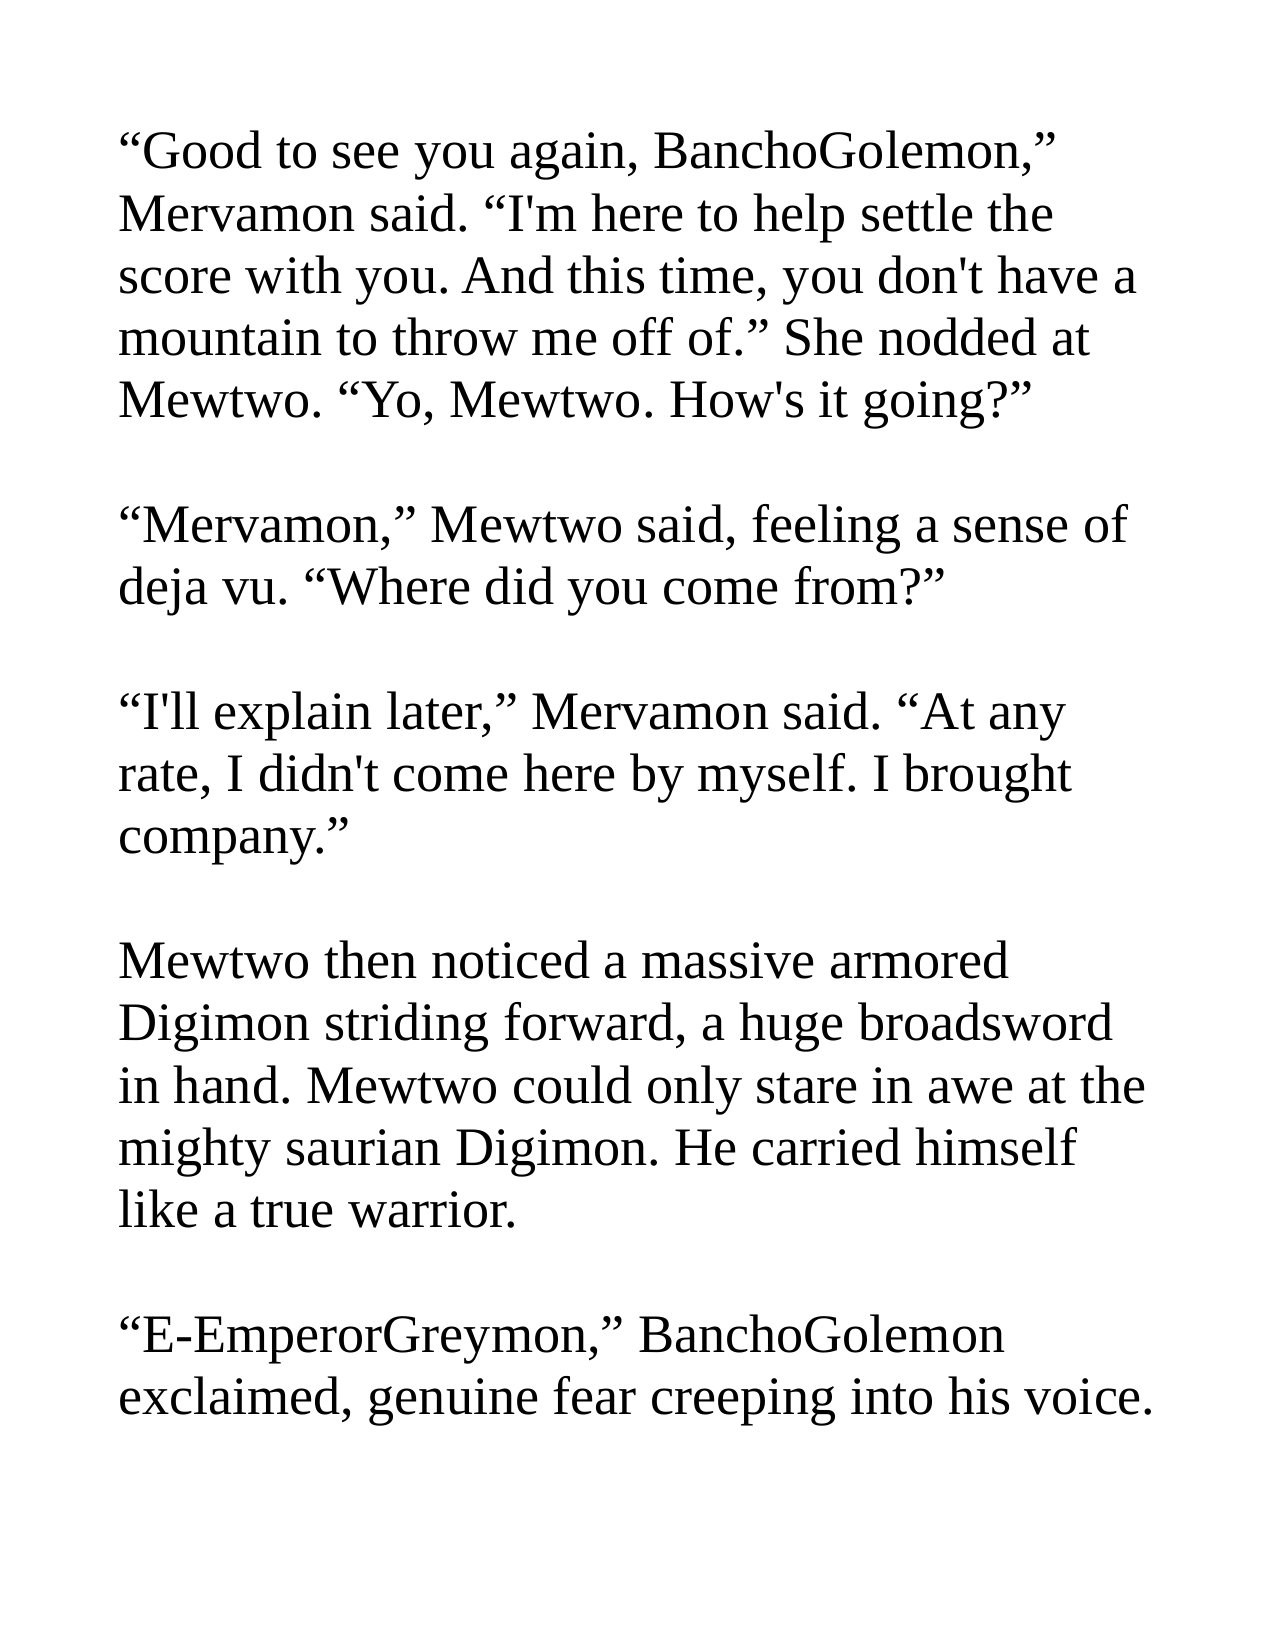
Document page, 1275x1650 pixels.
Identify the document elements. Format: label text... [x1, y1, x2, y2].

text “E-EmperorGreymon,” BanchoGolemon exclaimed, genuine fear creeping into his voice. [118, 1302, 1157, 1426]
text “I'll explain later,” Mervamon said. “At any rate, I didn't come here by myself. I brought company.” [118, 679, 1157, 866]
text Mewtwo then noticed a massive armored Digimon striding forward, a huge broadsword in hand. Mewtwo could only stare in awe at the mighty saurian Digimon. He carried himself like a true warrior. [118, 928, 1157, 1239]
text “Mervamon,” Mewtwo said, feeling a sense of deja vu. “Where did you come from?” [118, 492, 1157, 616]
text “Good to see you again, BanchoGolemon,” Mervamon said. “I'm here to help settle the score with you. And this time, you don't have a mountain to throw me off of.” She nodded at Mewtwo. “Yo, Mewtwo. How's it going?” [118, 118, 1157, 429]
